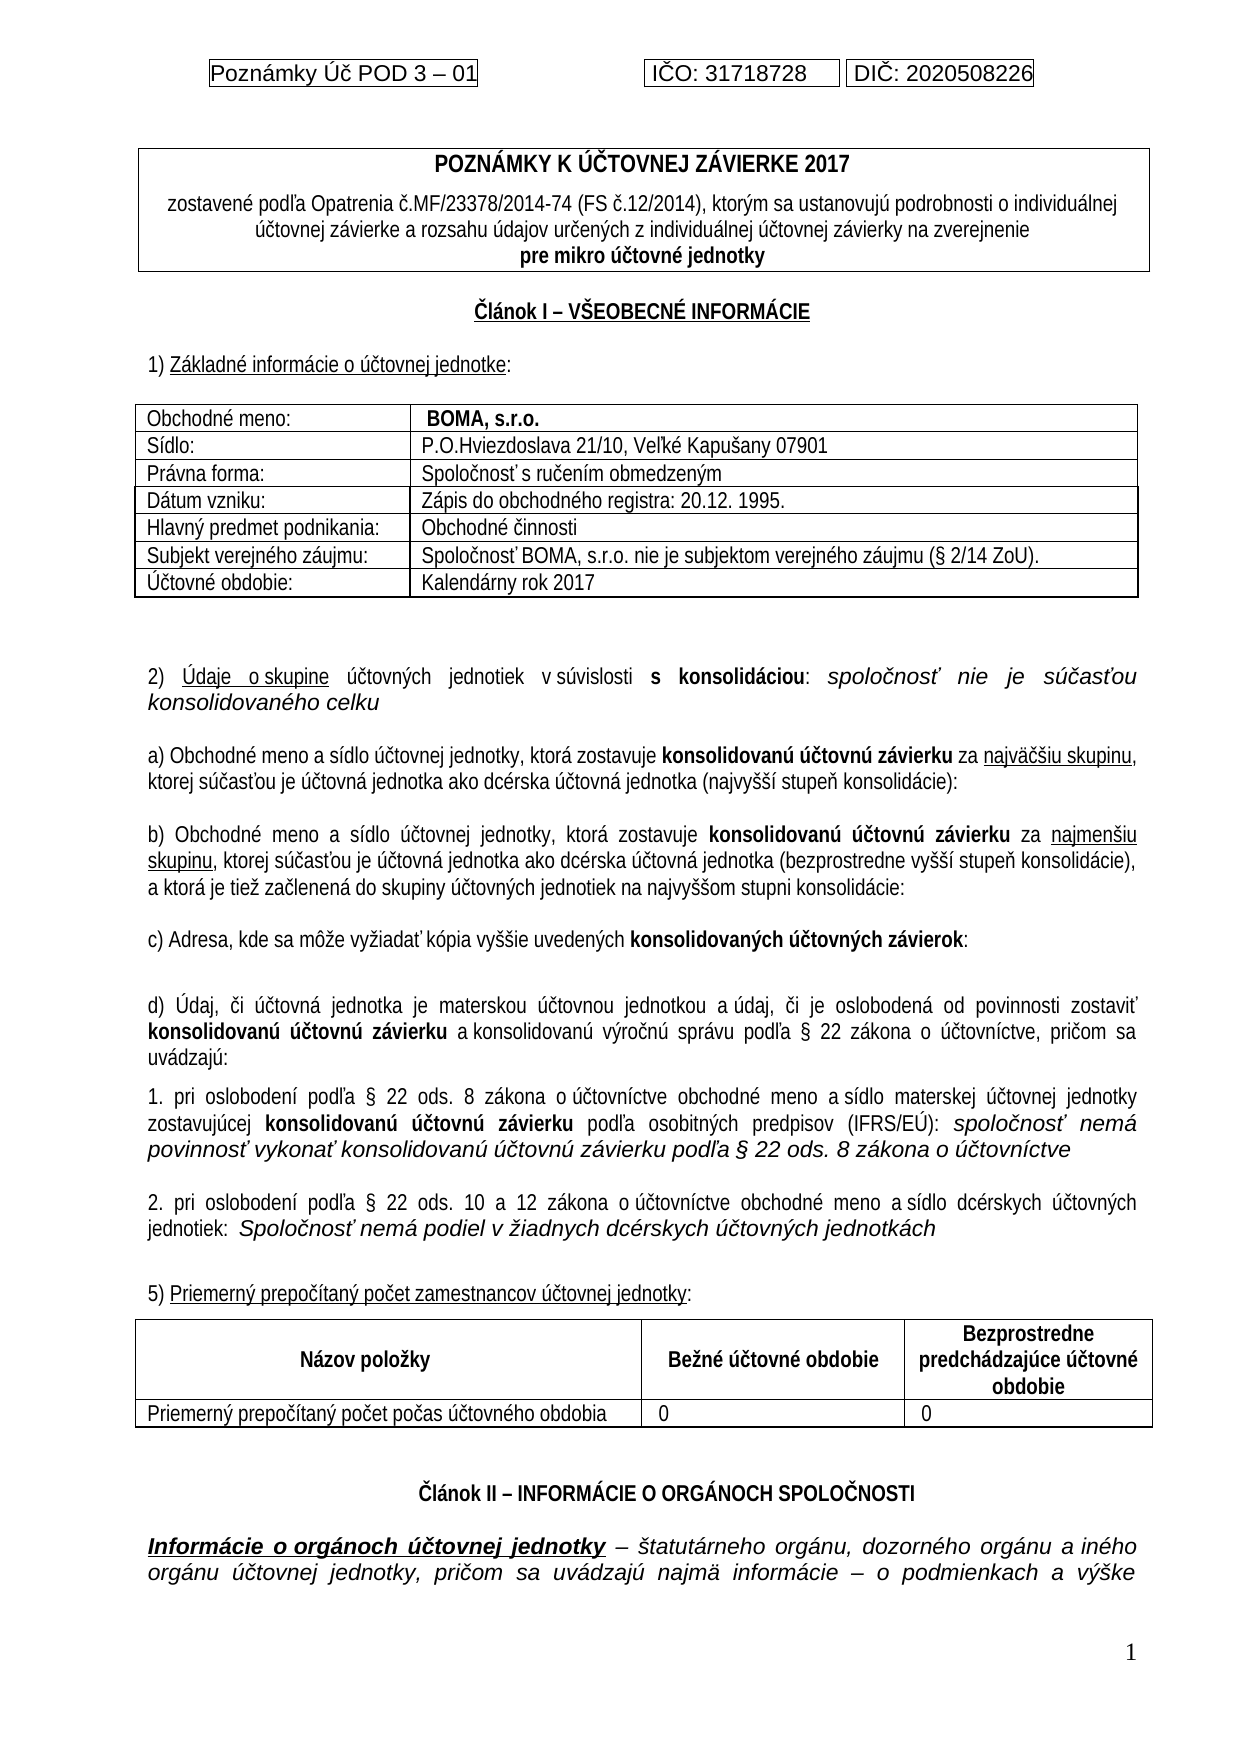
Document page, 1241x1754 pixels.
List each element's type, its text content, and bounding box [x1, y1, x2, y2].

text b) Obchodné meno a sídlo účtovnej jednotky, ktorá zostavuje konsolidovanú účtovnú závierku za najmenšiu skupinu, ktorej súčasťou je účtovná jednotka ako dcérska účtovná jednotka (bezprostredne vyšší stupeň konsolidácie), a ktorá je tiež začlenená do skupiny účtovných jednotiek na najvyššom stupni konsolidácie: [148, 821, 1137, 900]
table_cell Spoločnosť s ručením obmedzeným [411, 460, 1137, 486]
table_cell Hlavný predmet podnikania: [136, 514, 409, 541]
table_header Názov položky [136, 1320, 641, 1399]
text a) Obchodné meno a sídlo účtovnej jednotky, ktorá zostavuje konsolidovanú účtovnú závierku za najväčšiu skupinu, ktorej súčasťou je účtovná jednotka ako dcérska účtovná jednotka (najvyšší stupeň konsolidácie): [148, 742, 1137, 794]
table_cell Priemerný prepočítaný počet počas účtovného obdobia [136, 1400, 641, 1426]
text 1. pri oslobodení podľa § 22 ods. 8 zákona o účtovníctve obchodné meno a sídlo materskej účtovnej jednotky zostavujúcej konsolidovanú účtovnú závierku podľa osobitných predpisov (IFRS/EÚ): spoločnosť nemá povinnosť vykonať konsolidovanú účtovnú závierku podľa § 22 ods. 8 zákona o účtovníctve [148, 1083, 1137, 1162]
text POZNÁMKY K ÚČTOVNEJ ZÁVIERKE 2017 [139, 149, 1149, 177]
text 2. pri oslobodení podľa § 22 ods. 10 a 12 zákona o účtovníctve obchodné meno a sídlo dcérskych účtovných jednotiek: Spoločnosť nemá podiel v žiadnych dcérskych účtovných jednotkách [148, 1188, 1137, 1241]
table_header BOMA, s.r.o. [411, 405, 1137, 431]
table_cell Obchodné činnosti [411, 514, 1137, 541]
table_cell Právna forma: [136, 460, 410, 486]
table_header Bežné účtovné obdobie [642, 1320, 904, 1399]
table_cell 0 [905, 1400, 1152, 1426]
text 1) Základné informácie o účtovnej jednotke: [148, 351, 1137, 377]
text c) Adresa, kde sa môže vyžiadať kópia vyššie uvedených konsolidovaných účtovných závierok: [148, 926, 1137, 953]
table_header Bezprostredne predchádzajúce účtovné obdobie [905, 1320, 1152, 1399]
table_cell Subjekt verejného záujmu: [136, 542, 409, 568]
text 5) Priemerný prepočítaný počet zamestnancov účtovnej jednotky: [148, 1280, 1137, 1306]
text 2) Údaje o skupine účtovných jednotiek v súvislosti s konsolidáciou: spoločnosť nie je súčasťou konsolidovaného celku [148, 663, 1137, 716]
text Článok I – VŠEOBECNÉ INFORMÁCIE [148, 298, 1137, 325]
text Informácie o orgánoch účtovnej jednotky – štatutárneho orgánu, dozorného orgánu a iného orgánu účtovnej jednotky, pričom sa uvádzajú najmä informácie – o podmienkach a výške [148, 1533, 1137, 1586]
table_cell Dátum vzniku: [136, 487, 409, 513]
table_cell Sídlo: [136, 432, 410, 458]
table_cell Zápis do obchodného registra: 20.12. 1995. [411, 487, 1137, 513]
table_cell Účtovné obdobie: [136, 569, 409, 596]
text Článok II – INFORMÁCIE O ORGÁNOCH SPOLOČNOSTI [148, 1480, 1186, 1507]
table_cell P.O.Hviezdoslava 21/10, Veľké Kapušany 07901 [411, 432, 1137, 458]
text zostavené podľa Opatrenia č.MF/23378/2014-74 (FS č.12/2014), ktorým sa ustanovujú podrobnosti o individuálnej účtovnej závierke a rozsahu údajov určených z individuálnej účtovnej závierky na zverejnenie [139, 189, 1149, 241]
text d) Údaj, či účtovná jednotka je materskou účtovnou jednotkou a údaj, či je oslobodená od povinnosti zostaviť konsolidovanú účtovnú závierku a konsolidovanú výročnú správu podľa § 22 zákona o účtovníctve, pričom sa uvádzajú: [148, 992, 1137, 1071]
table_header Obchodné meno: [136, 405, 410, 431]
table_cell Spoločnosť BOMA, s.r.o. nie je subjektom verejného záujmu (§ 2/14 ZoU). [411, 542, 1137, 568]
table_cell 0 [642, 1400, 904, 1426]
text pre mikro účtovné jednotky [139, 241, 1149, 271]
table_cell Kalendárny rok 2017 [411, 569, 1137, 596]
